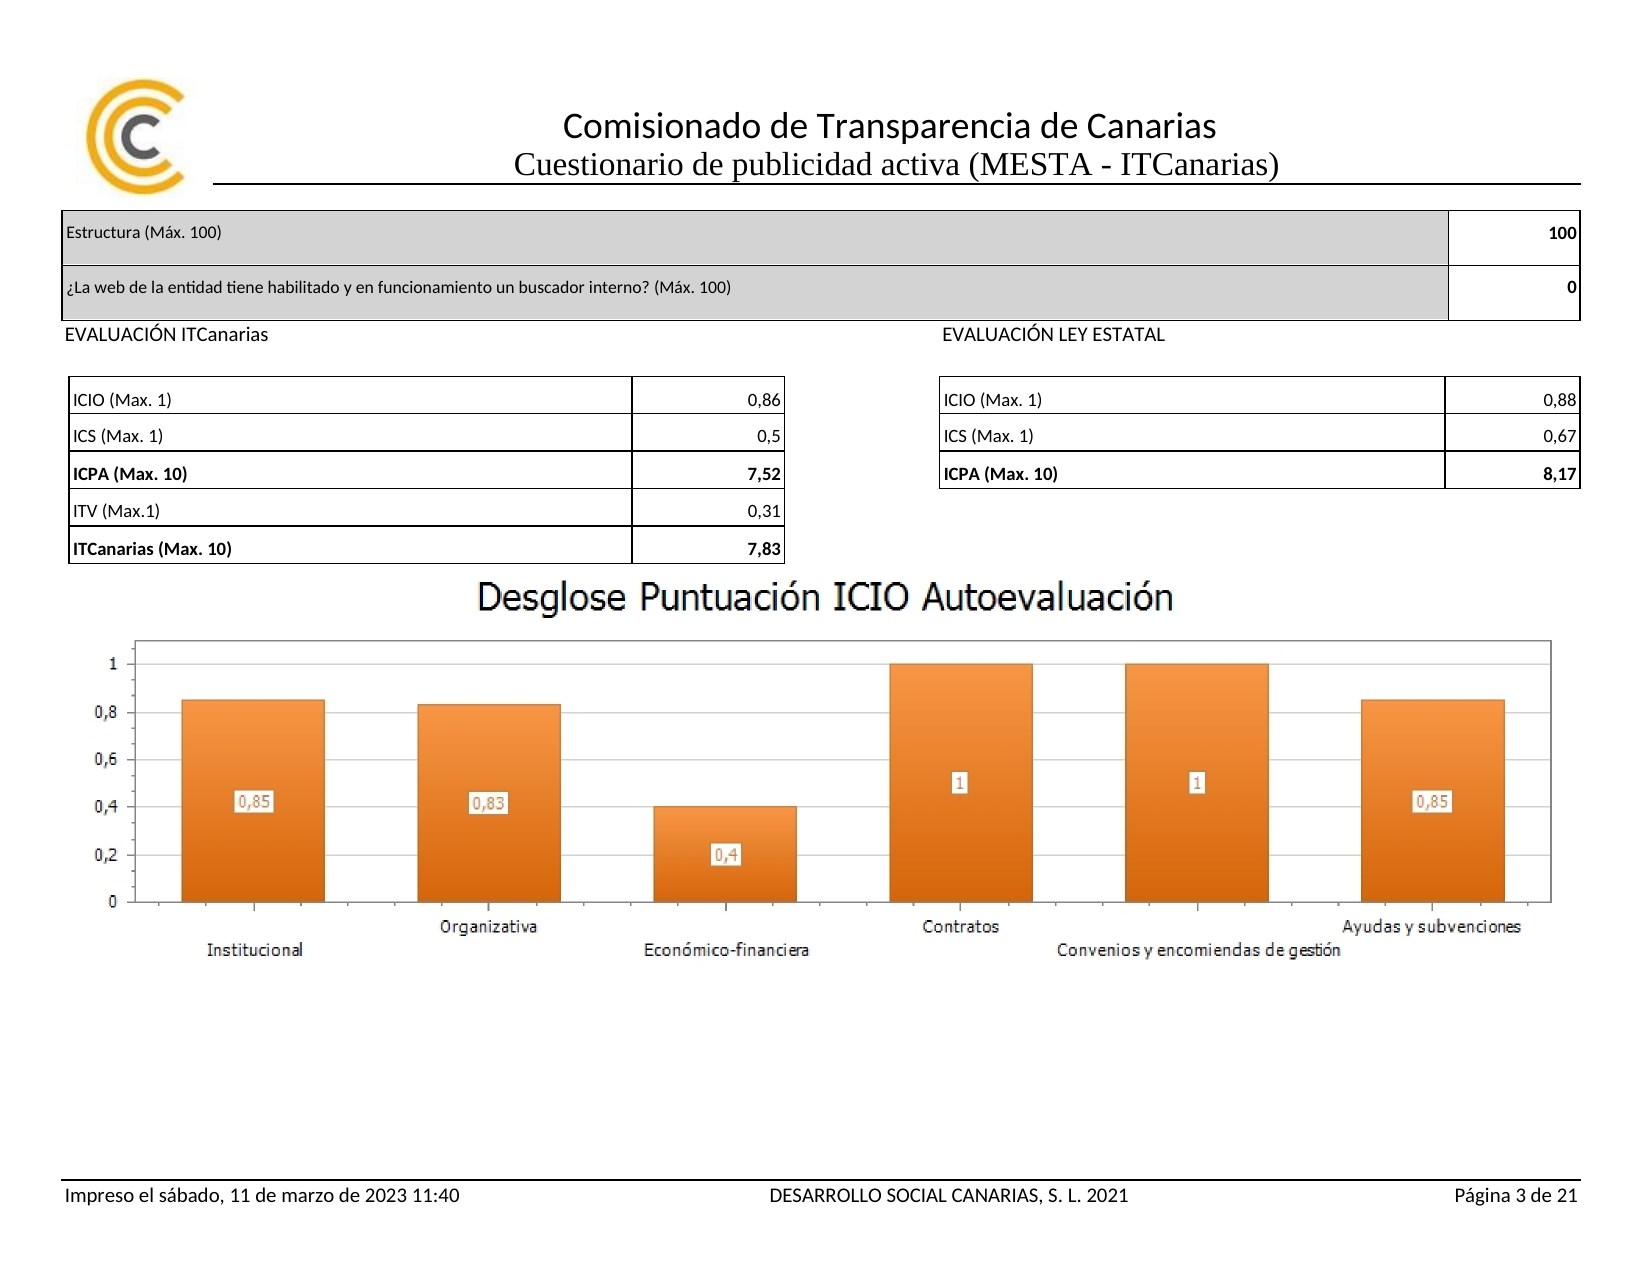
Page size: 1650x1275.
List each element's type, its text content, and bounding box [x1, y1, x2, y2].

table_cell ICS (Max. 1) [940, 414, 1444, 450]
table_cell 7,52 [633, 452, 784, 487]
table_header 0,86 [633, 377, 784, 412]
table_cell 7,83 [633, 527, 784, 563]
table_cell ICPA (Max. 10) [70, 452, 631, 487]
table_header ICIO (Max. 1) [940, 377, 1444, 412]
table_cell 0,67 [1446, 414, 1579, 450]
table_cell ITCanarias (Max. 10) [70, 527, 631, 563]
table_cell ICPA (Max. 10) [940, 452, 1444, 488]
table_header [69, 349, 862, 564]
table_cell 8,17 [1446, 452, 1579, 488]
table_cell ITV (Max.1) [70, 489, 631, 525]
table_header ICIO (Max. 1) [70, 377, 631, 412]
table_cell ICS (Max. 1) [70, 414, 631, 450]
table_cell Estructura (Máx. 100) [63, 211, 979, 264]
table_cell 0,5 [633, 414, 784, 450]
table_cell [979, 266, 1448, 319]
table_header 0,88 [1446, 377, 1579, 412]
text EVALUACIÓN ITCanarias EVALUACIÓN LEY ESTATAL [64, 321, 1578, 346]
table_cell 0 [1449, 266, 1579, 319]
table_cell 0,31 [633, 489, 784, 525]
table_cell [979, 211, 1448, 264]
table_cell ¿La web de la entidad tiene habilitado y en funcionamiento un buscador interno? (Máx. 100) [63, 266, 979, 319]
table_header [862, 349, 1580, 564]
table_cell 100 [1449, 211, 1579, 264]
